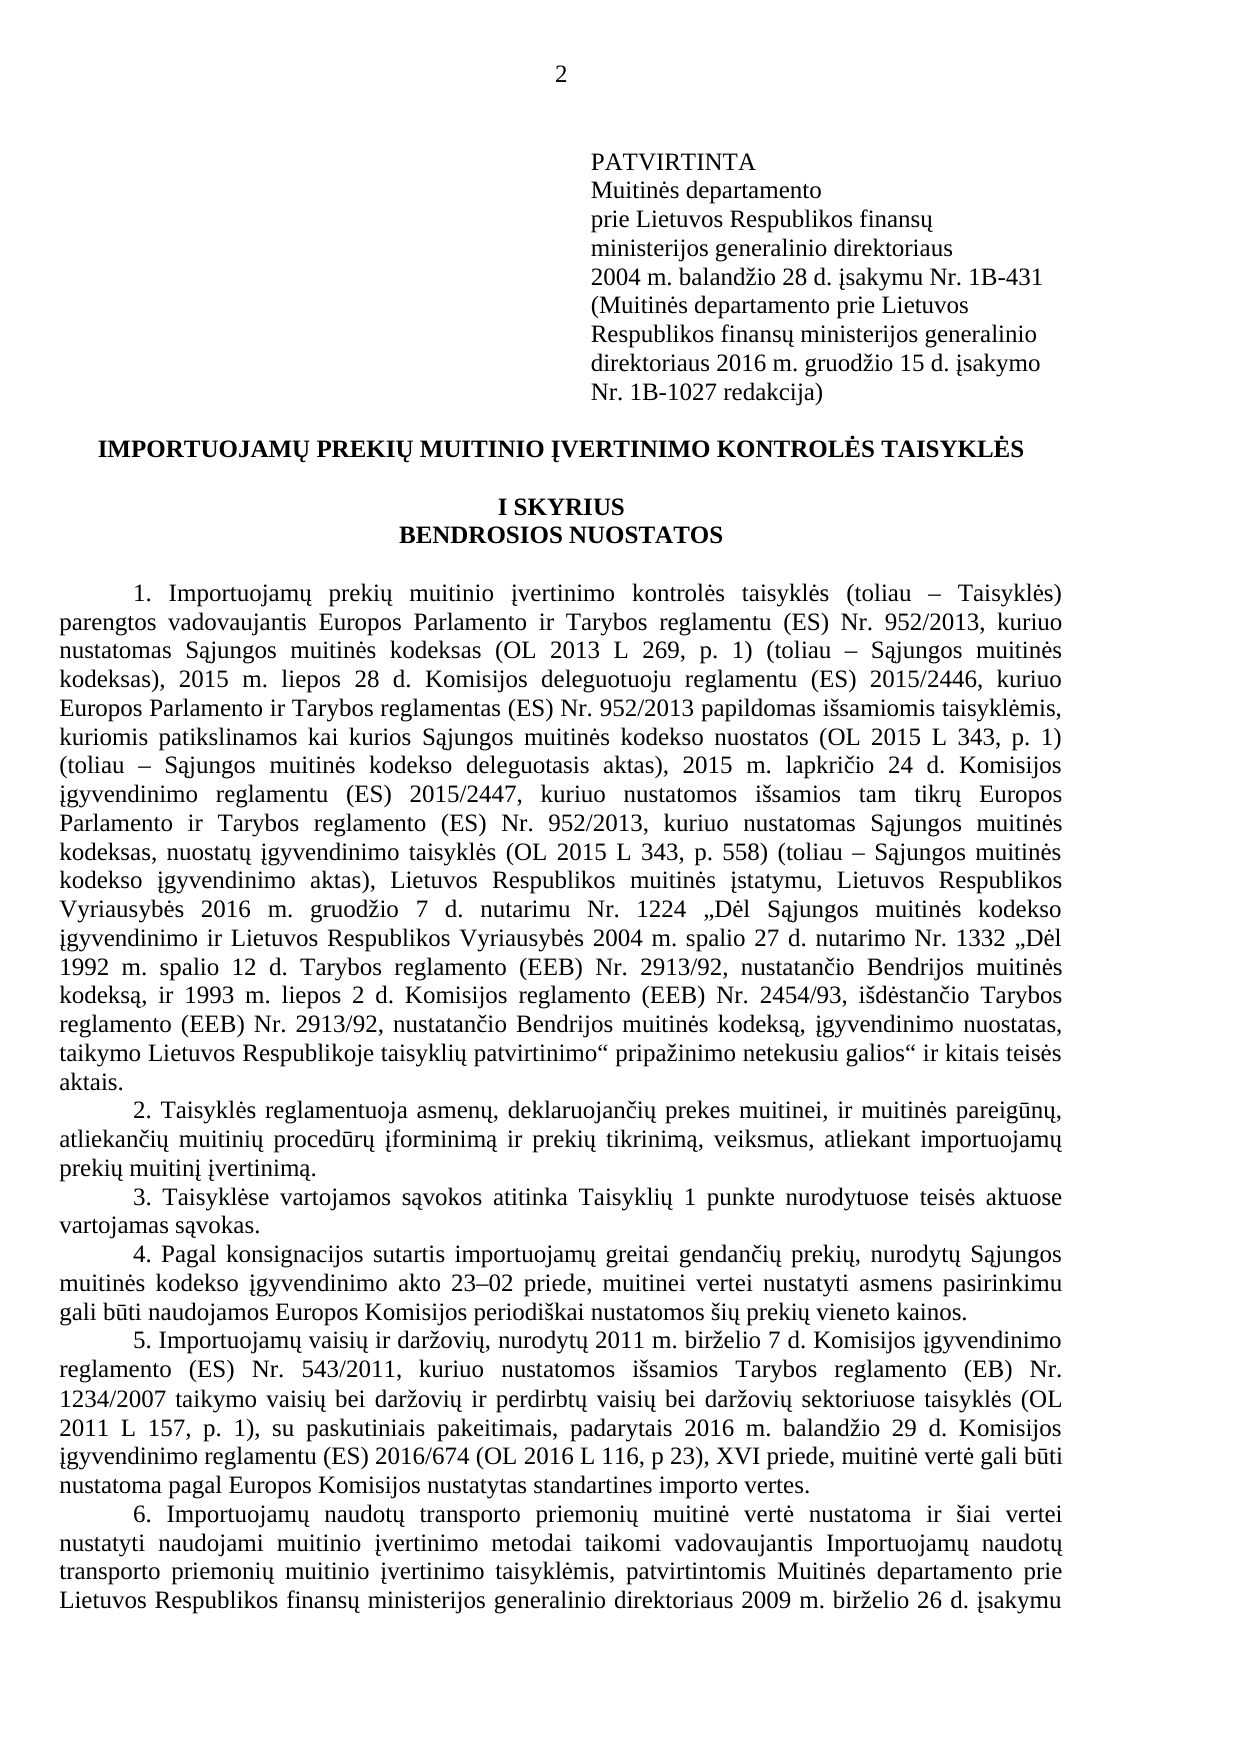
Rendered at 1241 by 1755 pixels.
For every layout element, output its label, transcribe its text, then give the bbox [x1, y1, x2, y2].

text ministerijos generalinio direktoriaus [591, 233, 1063, 262]
text 5. Importuojamų vaisių ir daržovių, nurodytų 2011 m. birželio 7 d. Komisijos įgyvendinimo reglamento (ES) Nr. 543/2011, kuriuo nustatomos išsamios Tarybos reglamento (EB) Nr. 1234/2007 taikymo vaisių bei daržovių ir perdirbtų vaisių bei daržovių sektoriuose taisyklės (OL 2011 L 157, p. 1), su paskutiniais pakeitimais, padarytais 2016 m. balandžio 29 d. Komisijos įgyvendinimo reglamentu (ES) 2016/674 (OL 2016 L 116, p 23), XVI priede, muitinė vertė gali būti nustatoma pagal Europos Komisijos nustatytas standartines importo vertes. [59, 1326, 1063, 1499]
text prie Lietuvos Respublikos finansų [591, 204, 1063, 233]
text (Muitinės departamento prie Lietuvos Respublikos finansų ministerijos generalinio direktoriaus 2016 m. gruodžio 15 d. įsakymo Nr. 1B-1027 redakcija) [591, 291, 1063, 406]
text PATVIRTINTA [591, 147, 1063, 176]
text 3. Taisyklėse vartojamos sąvokos atitinka Taisyklių 1 punkte nurodytuose teisės aktuose vartojamas sąvokas. [59, 1182, 1063, 1239]
text Muitinės departamento [591, 176, 1063, 204]
text 4. Pagal konsignacijos sutartis importuojamų greitai gendančių prekių, nurodytų Sąjungos muitinės kodekso įgyvendinimo akto 23–02 priede, muitinei vertei nustatyti asmens pasirinkimu gali būti naudojamos Europos Komisijos periodiškai nustatomos šių prekių vieneto kainos. [59, 1239, 1063, 1326]
text 6. Importuojamų naudotų transporto priemonių muitinė vertė nustatoma ir šiai vertei nustatyti naudojami muitinio įvertinimo metodai taikomi vadovaujantis Importuojamų naudotų transporto priemonių muitinio įvertinimo taisyklėmis, patvirtintomis Muitinės departamento prie Lietuvos Respublikos finansų ministerijos generalinio direktoriaus 2009 m. birželio 26 d. įsakymu [59, 1499, 1063, 1614]
text 2004 m. balandžio 28 d. įsakymu Nr. 1B-431 [591, 262, 1063, 291]
text 1. Importuojamų prekių muitinio įvertinimo kontrolės taisyklės (toliau – Taisyklės) parengtos vadovaujantis Europos Parlamento ir Tarybos reglamentu (ES) Nr. 952/2013, kuriuo nustatomas Sąjungos muitinės kodeksas (OL 2013 L 269, p. 1) (toliau – Sąjungos muitinės kodeksas), 2015 m. liepos 28 d. Komisijos deleguotuoju reglamentu (ES) 2015/2446, kuriuo Europos Parlamento ir Tarybos reglamentas (ES) Nr. 952/2013 papildomas išsamiomis taisyklėmis, kuriomis patikslinamos kai kurios Sąjungos muitinės kodekso nuostatos (OL 2015 L 343, p. 1) (toliau – Sąjungos muitinės kodekso deleguotasis aktas), 2015 m. lapkričio 24 d. Komisijos įgyvendinimo reglamentu (ES) 2015/2447, kuriuo nustatomos išsamios tam tikrų Europos Parlamento ir Tarybos reglamento (ES) Nr. 952/2013, kuriuo nustatomas Sąjungos muitinės kodeksas, nuostatų įgyvendinimo taisyklės (OL 2015 L 343, p. 558) (toliau – Sąjungos muitinės kodekso įgyvendinimo aktas), Lietuvos Respublikos muitinės įstatymu, Lietuvos Respublikos Vyriausybės 2016 m. gruodžio 7 d. nutarimu Nr. 1224 „Dėl Sąjungos muitinės kodekso įgyvendinimo ir Lietuvos Respublikos Vyriausybės 2004 m. spalio 27 d. nutarimo Nr. 1332 „Dėl 1992 m. spalio 12 d. Tarybos reglamento (EEB) Nr. 2913/92, nustatančio Bendrijos muitinės kodeksą, ir 1993 m. liepos 2 d. Komisijos reglamento (EEB) Nr. 2454/93, išdėstančio Tarybos reglamento (EEB) Nr. 2913/92, nustatančio Bendrijos muitinės kodeksą, įgyvendinimo nuostatas, taikymo Lietuvos Respublikoje taisyklių patvirtinimo“ pripažinimo netekusiu galios“ ir kitais teisės aktais. [59, 578, 1063, 1096]
text IMPORTUOJAMŲ PREKIŲ MUITINIO ĮVERTINIMO KONTROLĖS TAISYKLĖS [59, 434, 1063, 463]
text I SKYRIUS [59, 492, 1063, 521]
text 2. Taisyklės reglamentuoja asmenų, deklaruojančių prekes muitinei, ir muitinės pareigūnų, atliekančių muitinių procedūrų įforminimą ir prekių tikrinimą, veiksmus, atliekant importuojamų prekių muitinį įvertinimą. [59, 1096, 1063, 1182]
text BENDROSIOS NUOSTATOS [59, 521, 1063, 549]
